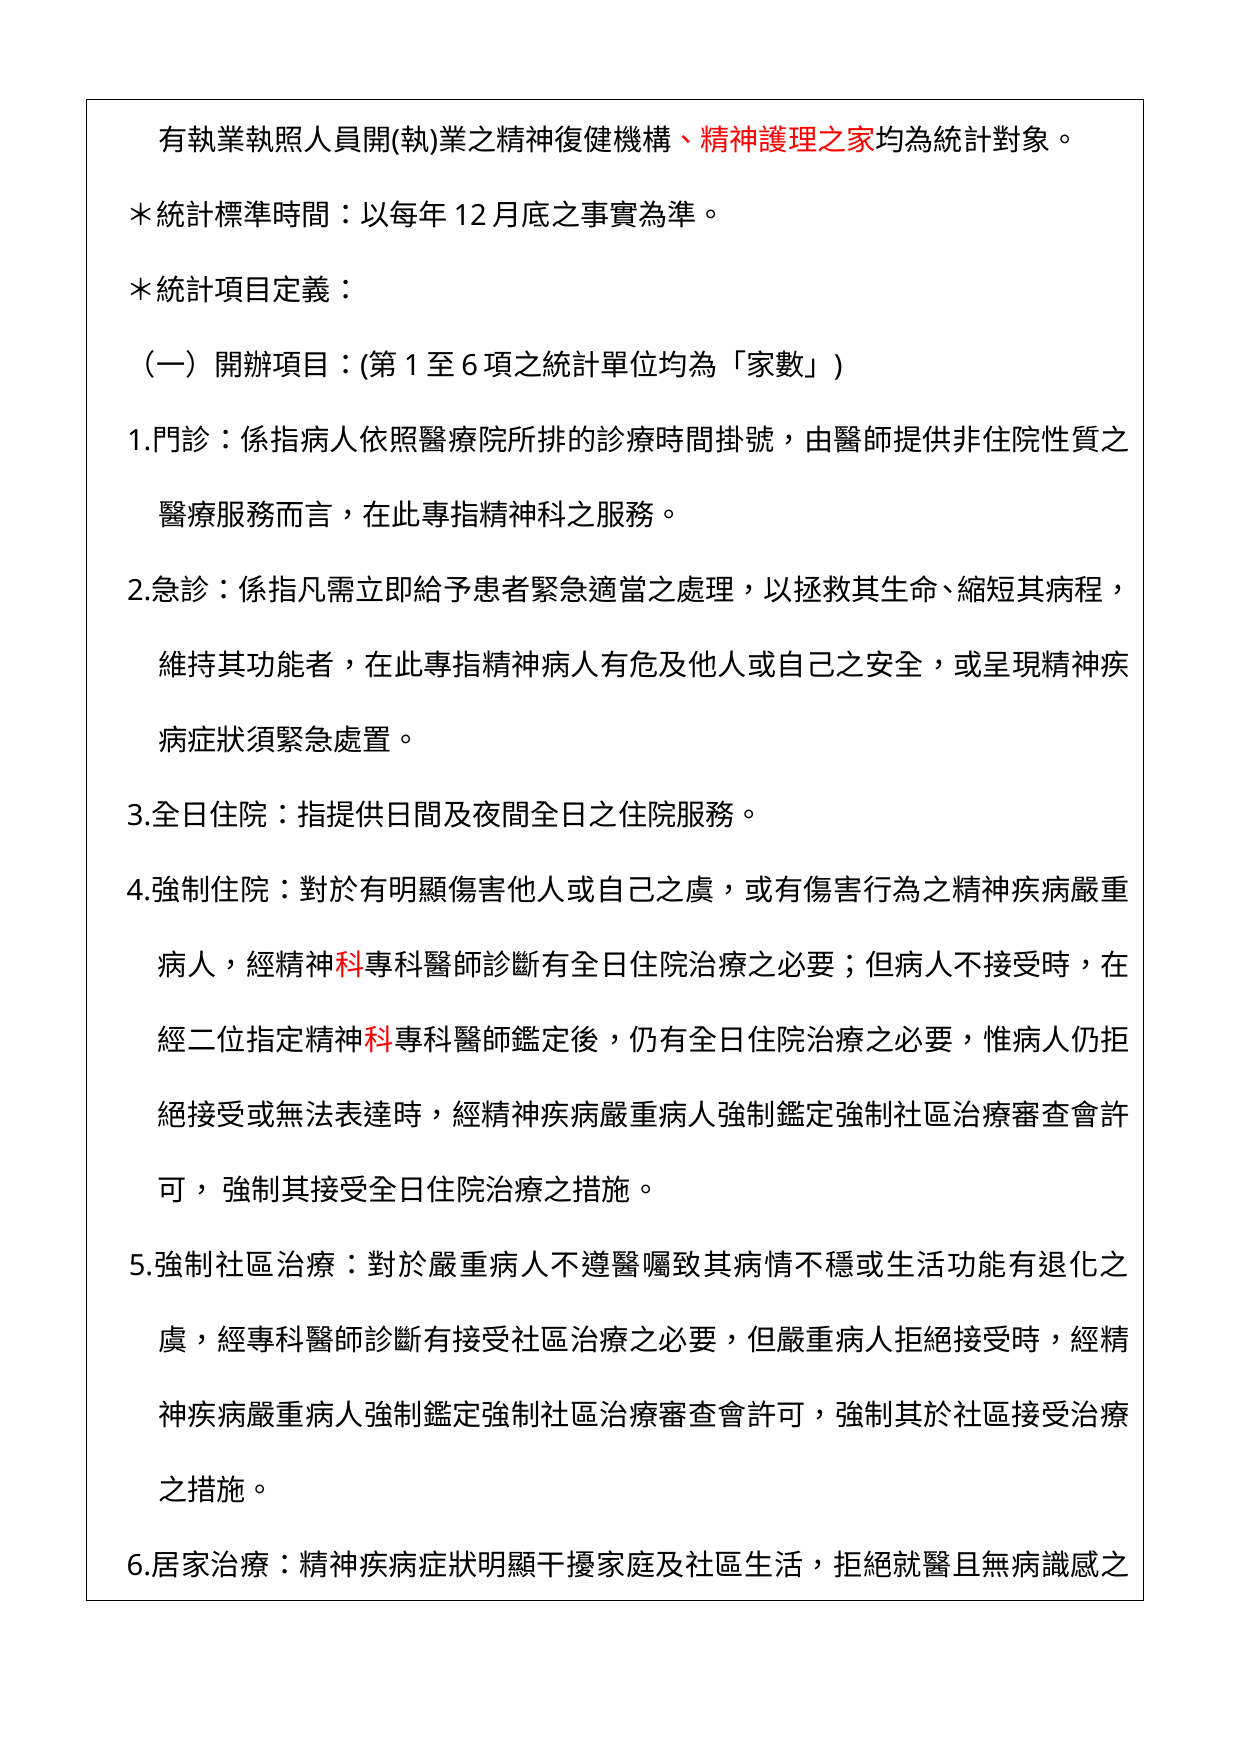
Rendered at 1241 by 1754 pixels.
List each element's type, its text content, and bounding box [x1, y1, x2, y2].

table_header 有執業執照人員開(執)業之精神復健機構、精神護理之家均為統計對象。 ＊統計標準時間：以每年12月底之事實為準。 ＊統計項目定義： （一）開辦項目：(第1至6項之統計單位均為「家數」) 1.門診：係指病人依照醫療院所排的診療時間掛號，由醫師提供非住院性質之醫療服務而言，在此專指精神科之服務。 2.急診：係指凡需立即給予患者緊急適當之處理，以拯救其生命、縮短其病程，維持其功能者，在此專指精神病人有危及他人或自己之安全，或呈現精神疾病症狀須緊急處置。 3.全日住院：指提供日間及夜間全日之住院服務。 4.強制住院：對於有明顯傷害他人或自己之虞，或有傷害行為之精神疾病嚴重病人，經精神科專科醫師診斷有全日住院治療之必要；但病人不接受時，在經二位指定精神科專科醫師鑑定後，仍有全日住院治療之必要，惟病人仍拒絕接受或無法表達時，經精神疾病嚴重病人強制鑑定強制社區治療審查會許可， 強制其接受全日住院治療之措施。 5.強制社區治療：對於嚴重病人不遵醫囑致其病情不穩或生活功能有退化之虞，經專科醫師診斷有接受社區治療之必要，但嚴重病人拒絕接受時，經精神疾病嚴重病人強制鑑定強制社區治療審查會許可，強制其於社區接受治療之措施。 6.居家治療：精神疾病症狀明顯干擾家庭及社區生活，拒絕就醫且無病識感之 [87, 100, 1143, 1600]
